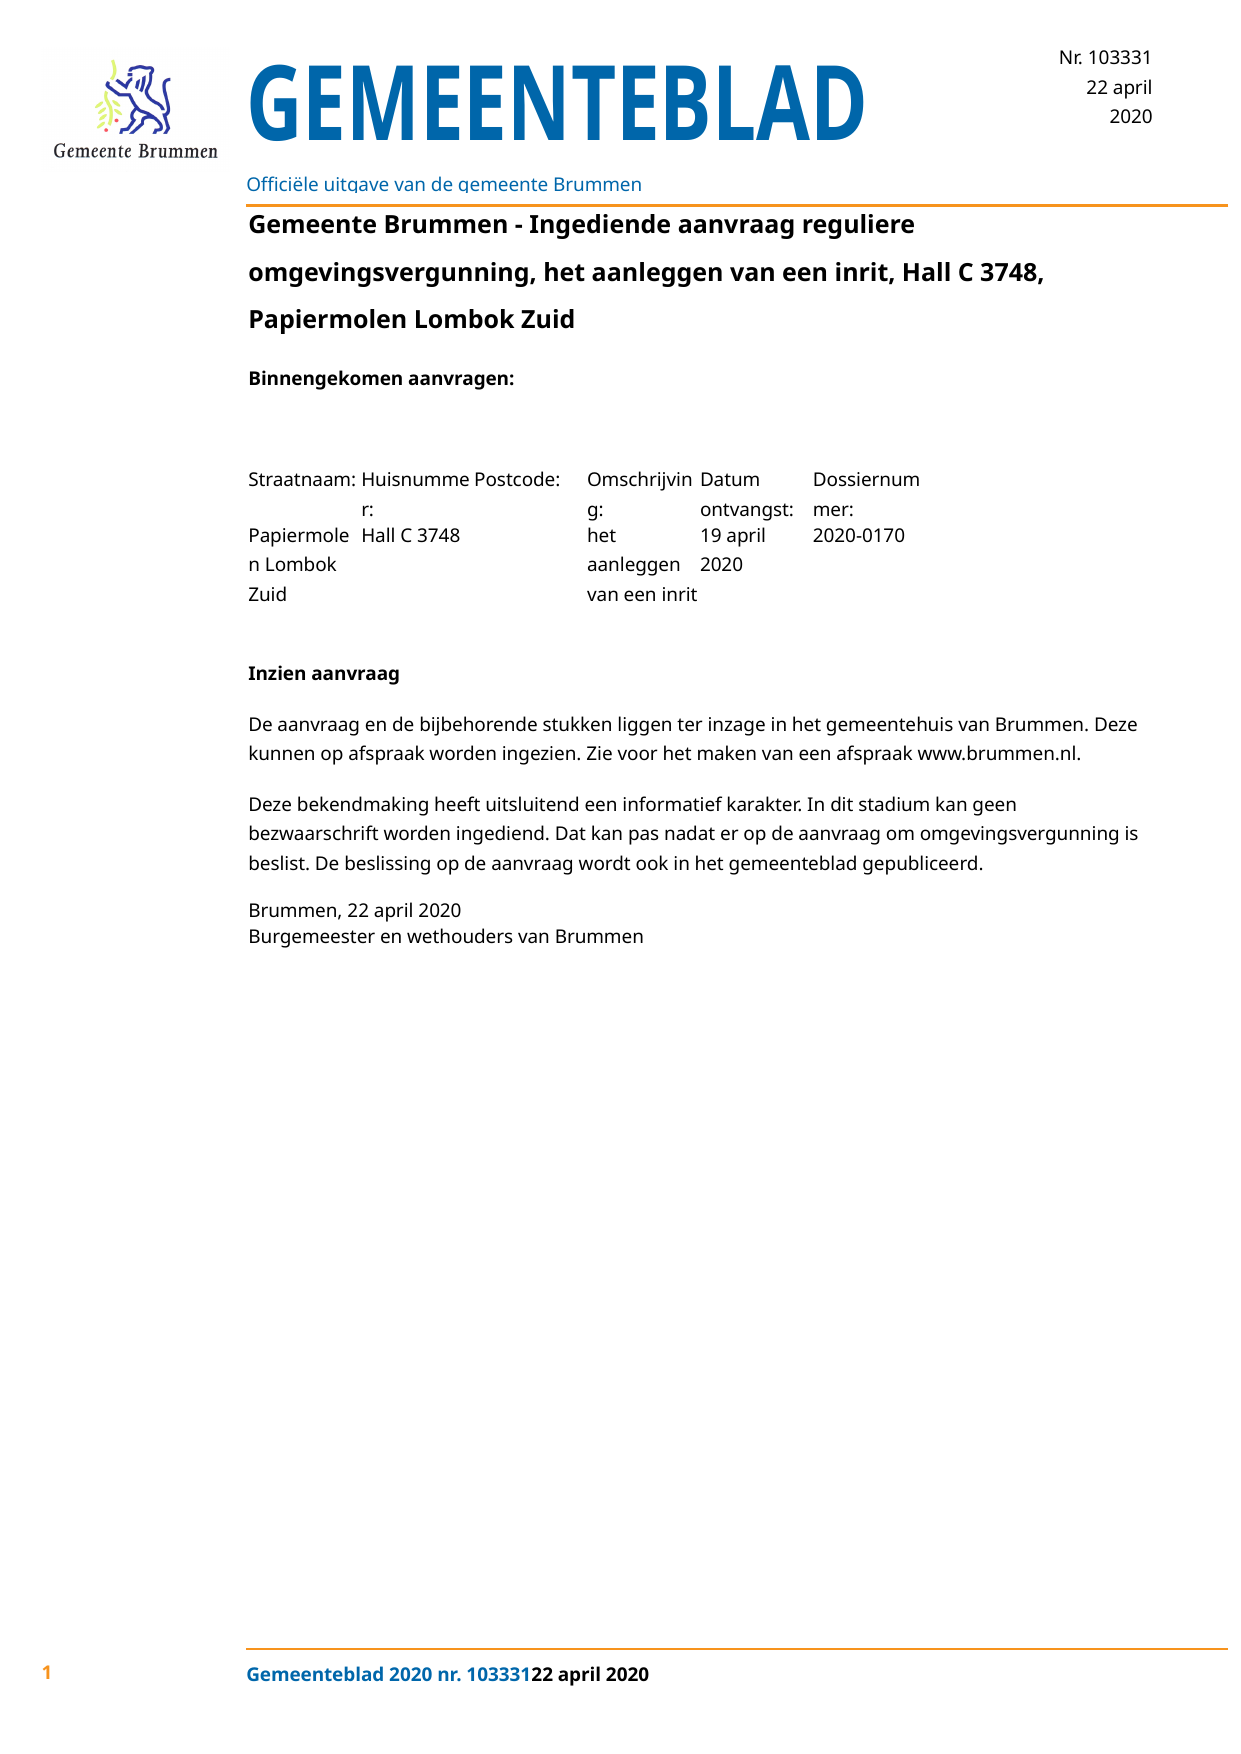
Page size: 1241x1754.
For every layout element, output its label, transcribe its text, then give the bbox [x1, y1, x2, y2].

table_cell Hall C 3748 [361, 522, 474, 607]
table_cell [1039, 522, 1152, 607]
table_header Dossiernummer: [813, 466, 926, 522]
table_header Datum ontvangst: [700, 466, 813, 522]
text Burgemeester en wethouders van Brummen [248, 923, 1152, 949]
table_cell [926, 522, 1038, 607]
table_header Postcode: [474, 466, 587, 522]
table_header Straatnaam: [248, 466, 361, 522]
text Binnengekomen aanvragen: [248, 366, 1152, 391]
table_header [1039, 466, 1152, 522]
table_cell het aanleggen van een inrit [587, 522, 700, 607]
text Brummen, 22 april 2020 [248, 898, 1152, 923]
table_cell Papiermolen Lombok Zuid [248, 522, 361, 607]
text De aanvraag en de bijbehorende stukken liggen ter inzage in het gemeentehuis van Brummen. Deze kunnen op afspraak worden ingezien. Zie voor het maken van een afspraak www.brummen.nl. [248, 711, 1152, 766]
table_header [926, 466, 1038, 522]
text Inzien aanvraag [248, 660, 1152, 686]
table_cell 2020-0170 [813, 522, 926, 607]
text Gemeente Brummen - Ingediende aanvraag reguliere omgevingsvergunning, het aanleggen van een inrit, Hall C 3748, Papiermolen Lombok Zuid [248, 207, 1152, 336]
picture [41, 47, 231, 172]
text Deze bekendmaking heeft uitsluitend een informatief karakter. In dit stadium kan geen bezwaarschrift worden ingediend. Dat kan pas nadat er op de aanvraag om omgevingsvergunning is beslist. De beslissing op de aanvraag wordt ook in het gemeenteblad gepubliceerd. [248, 791, 1152, 876]
table_header Huisnummer: [361, 466, 474, 522]
table_header Omschrijving: [587, 466, 700, 522]
table_cell [474, 522, 587, 607]
table_cell 19 april 2020 [700, 522, 813, 607]
